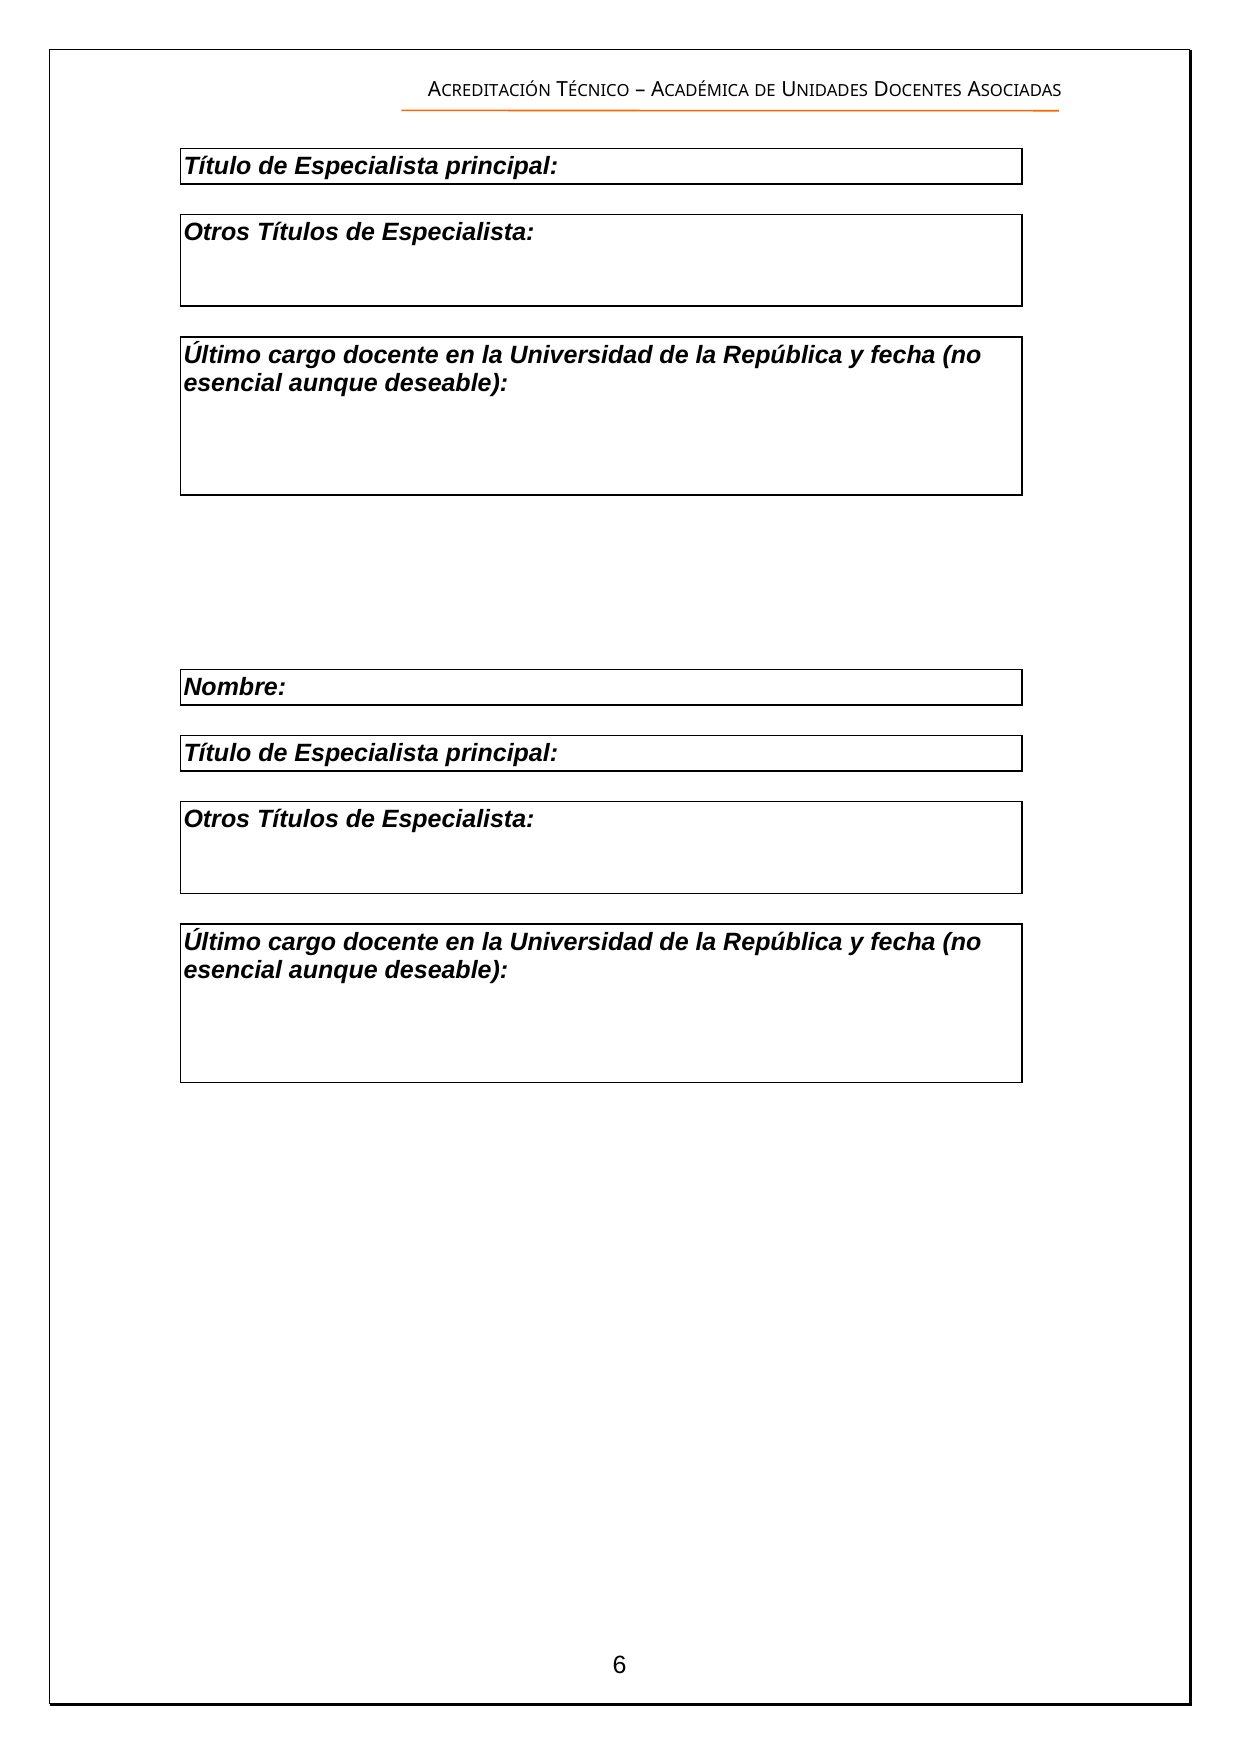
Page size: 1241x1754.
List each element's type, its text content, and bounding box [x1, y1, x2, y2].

text Último cargo docente en la Universidad de la República y fecha (no esencial aunque deseable): [183, 339, 1019, 397]
text Nombre: [183, 672, 1019, 701]
text Título de Especialista principal: [183, 738, 1019, 767]
text Último cargo docente en la Universidad de la República y fecha (no esencial aunque deseable): [183, 927, 1019, 984]
text Otros Títulos de Especialista: [183, 804, 1019, 833]
text Título de Especialista principal: [183, 151, 1019, 180]
text Otros Títulos de Especialista: [183, 217, 1019, 246]
